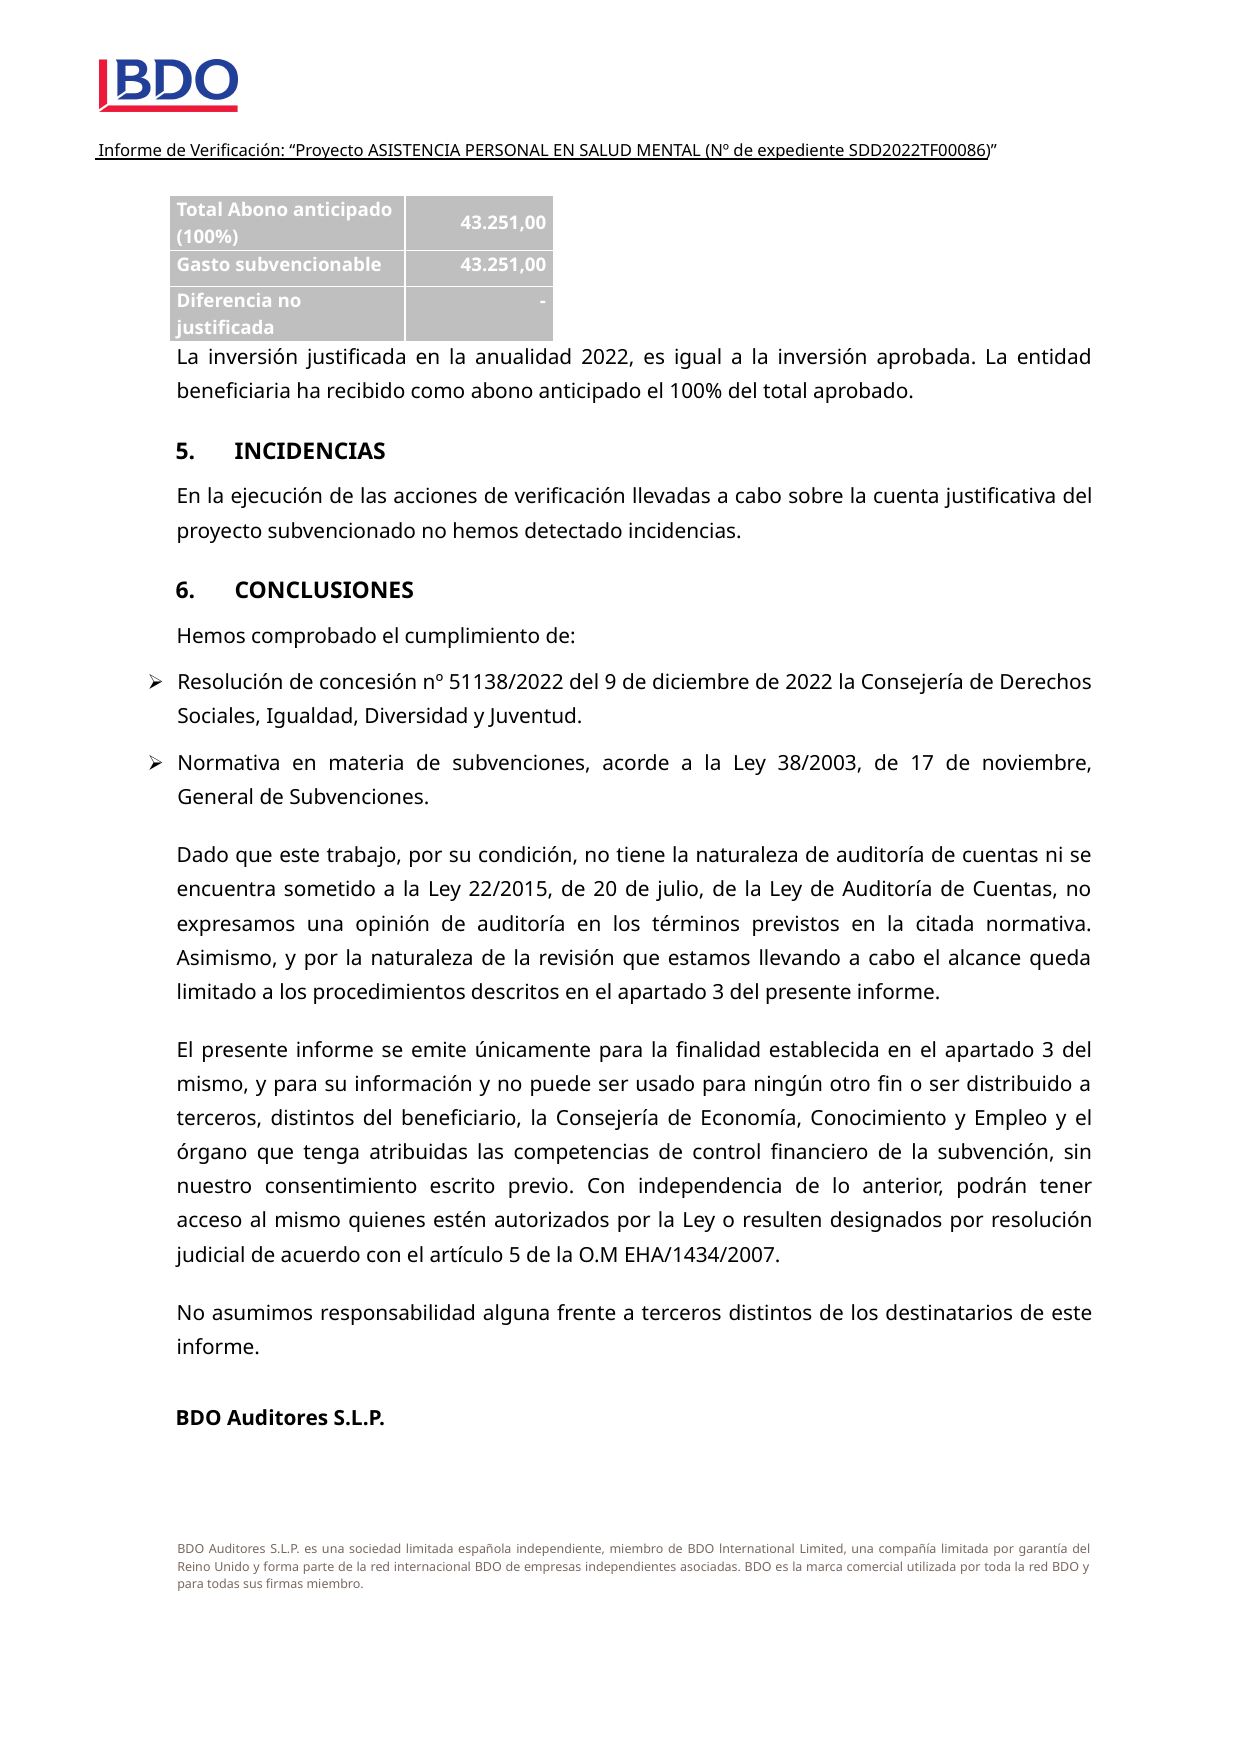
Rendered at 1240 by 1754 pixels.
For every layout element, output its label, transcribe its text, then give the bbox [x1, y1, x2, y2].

table_cell [686, 250, 819, 286]
table_cell Gasto subvencionable [170, 251, 404, 286]
text Dado que este trabajo, por su condición, no tiene la naturaleza de auditoría de cuentas ni se encuentra sometido a la Ley 22/2015, de 20 de julio, de la Ley de Auditoría de Cuentas, no expresamos una opinión de auditoría en los términos previstos en la citada normativa. Asimismo, y por la naturaleza de la revisión que estamos llevando a cabo el alcance queda limitado a los procedimientos descritos en el apartado 3 del presente informe. [176, 841, 1093, 1005]
table_cell Total Abono anticipado (100%) [170, 196, 404, 250]
text La inversión justificada en la anualidad 2022, es igual a la inversión aprobada. La entidad beneficiaria ha recibido como abono anticipado el 100% del total aprobado. [176, 342, 1093, 405]
table_cell [820, 286, 971, 341]
table_cell [820, 250, 971, 286]
text El presente informe se emite únicamente para la finalidad establecida en el apartado 3 del mismo, y para su información y no puede ser usado para ningún otro fin o ser distribuido a terceros, distintos del beneficiario, la Consejería de Economía, Conocimiento y Empleo y el órgano que tenga atribuidas las competencias de control financiero de la subvención, sin nuestro consentimiento escrito previo. Con independencia de lo anterior, podrán tener acceso al mismo quienes estén autorizados por la Ley o resulten designados por resolución judicial de acuerdo con el artículo 5 de la O.M EHA/1434/2007. [176, 1035, 1093, 1268]
list Normativa en materia de subvenciones, acorde a la Ley 38/2003, de 17 de noviembre, General de Subvenciones. [147, 748, 1093, 810]
table_cell [553, 286, 686, 341]
text BDO Auditores S.L.P. [175, 1403, 1093, 1432]
table_cell [686, 195, 819, 250]
table_cell [971, 286, 1099, 341]
table_cell [820, 195, 971, 250]
text Hemos comprobado el cumplimiento de: [176, 621, 1093, 649]
subtitle CONCLUSIONES [175, 574, 1093, 606]
table_cell [553, 195, 686, 250]
table_cell [553, 250, 686, 286]
table_cell - [406, 287, 553, 341]
table_cell 43.251,00 [406, 251, 553, 286]
list Resolución de concesión nº 51138/2022 del 9 de diciembre de 2022 la Consejería de Derechos Sociales, Igualdad, Diversidad y Juventud. [147, 667, 1093, 730]
text No asumimos responsabilidad alguna frente a terceros distintos de los destinatarios de este informe. [176, 1298, 1093, 1361]
table_cell 43.251,00 [406, 196, 553, 250]
text En la ejecución de las acciones de verificación llevadas a cabo sobre la cuenta justificativa del proyecto subvencionado no hemos detectado incidencias. [176, 482, 1093, 544]
table_cell [971, 195, 1099, 250]
table_cell [686, 286, 819, 341]
table_cell Diferencia no justificada [170, 287, 404, 341]
subtitle INCIDENCIAS [175, 435, 1093, 466]
table_cell [971, 250, 1099, 286]
